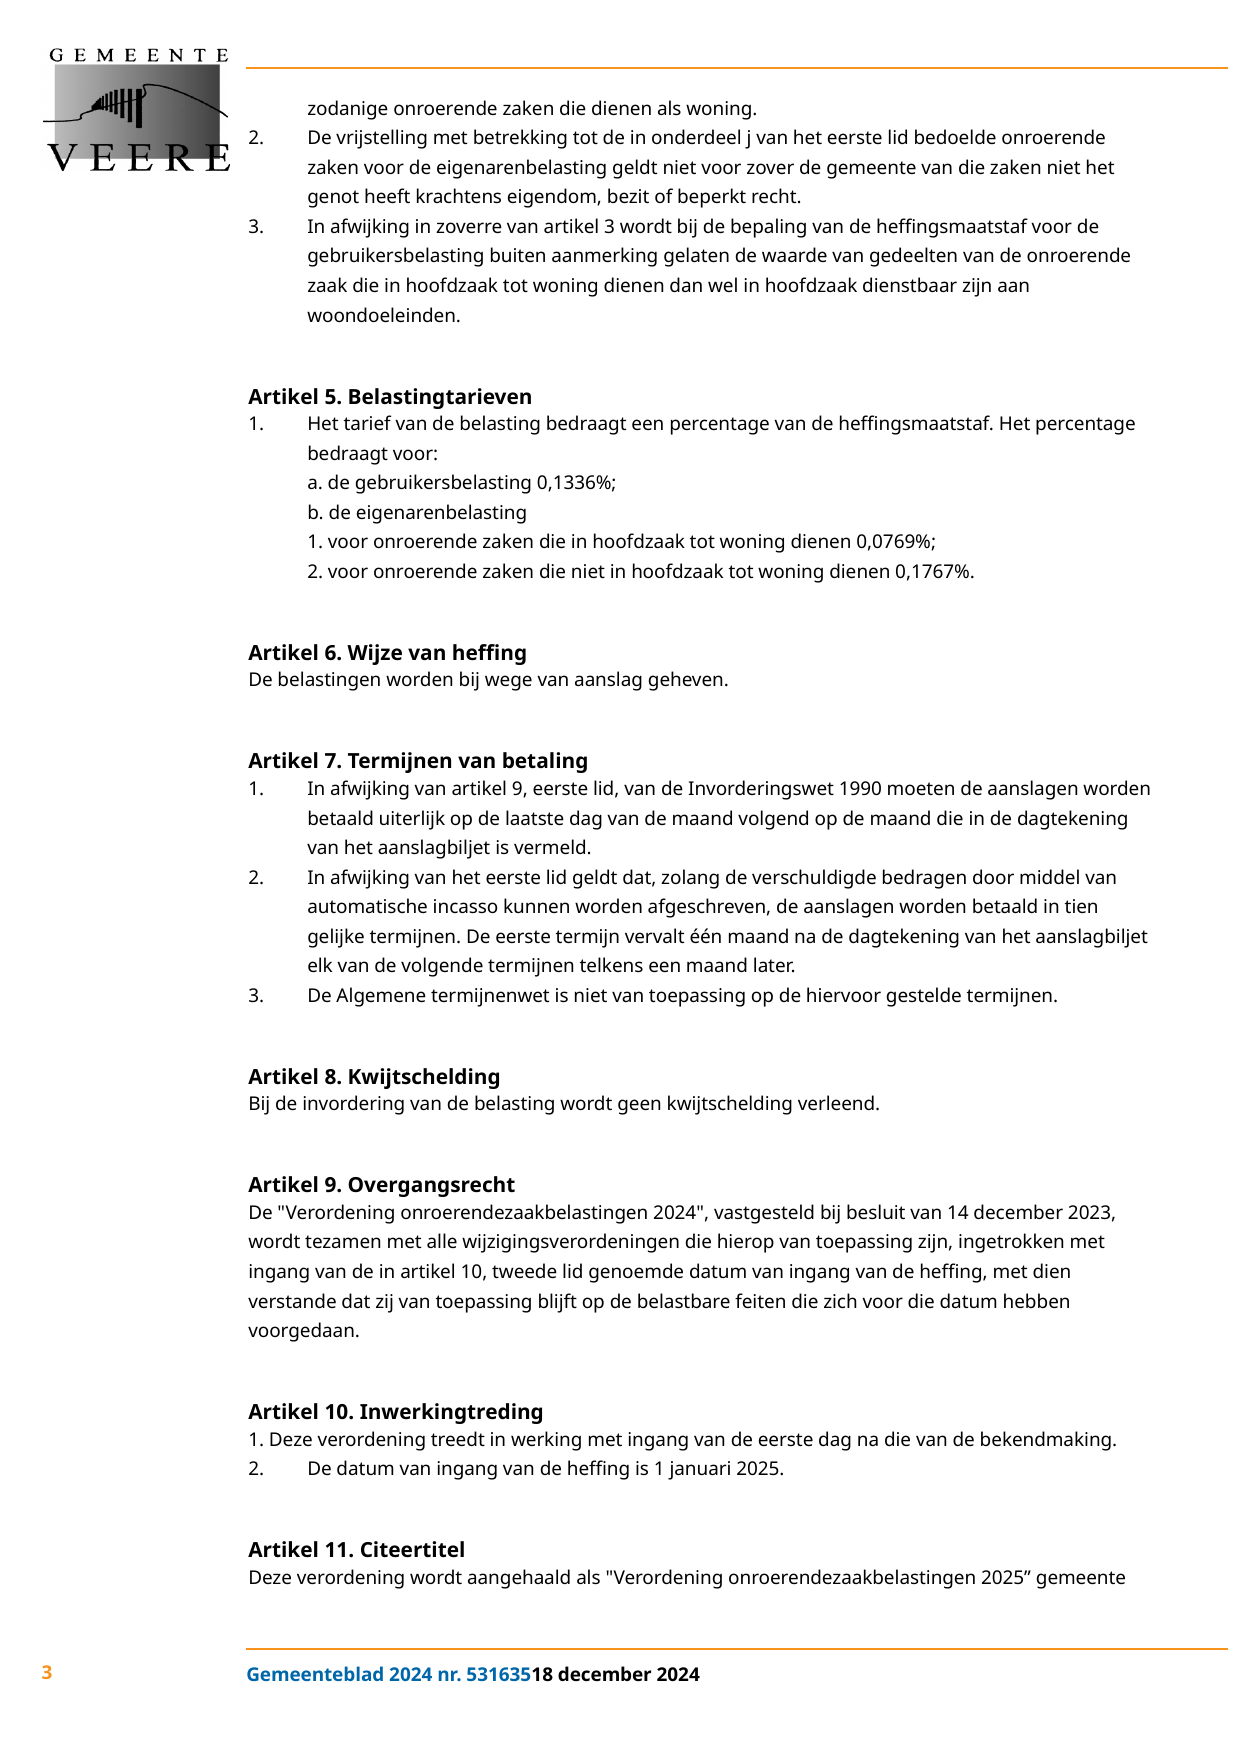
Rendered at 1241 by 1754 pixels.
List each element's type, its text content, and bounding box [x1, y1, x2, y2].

text De belastingen worden bij wege van aanslag geheven. [248, 667, 1152, 692]
list De datum van ingang van de heffing is 1 januari 2025. [248, 1455, 1152, 1481]
list Het tarief van de belasting bedraagt een percentage van de heffingsmaatstaf. Het percentage bedraagt voor: [248, 410, 1152, 466]
list b. de eigenarenbelasting [248, 499, 1152, 525]
list 1. voor onroerende zaken die in hoofdzaak tot woning dienen 0,0769%; [248, 529, 1152, 554]
text Artikel 6. Wijze van heffing [248, 638, 1152, 667]
text Deze verordening wordt aangehaald als "Verordening onroerendezaakbelastingen 2025” gemeente [248, 1564, 1152, 1589]
text Artikel 11. Citeertitel [248, 1535, 1152, 1564]
text 1. Deze verordening treedt in werking met ingang van de eerste dag na die van de bekendmaking. [248, 1426, 1152, 1452]
list zodanige onroerende zaken die dienen als woning. [248, 95, 1152, 121]
list De Algemene termijnenwet is niet van toepassing op de hiervoor gestelde termijnen. [248, 982, 1152, 1008]
text Artikel 5. Belastingtarieven [248, 382, 1152, 410]
text Artikel 9. Overgangsrecht [248, 1171, 1152, 1199]
list In afwijking van het eerste lid geldt dat, zolang de verschuldigde bedragen door middel van automatische incasso kunnen worden afgeschreven, de aanslagen worden betaald in tien gelijke termijnen. De eerste termijn vervalt één maand na de dagtekening van het aanslagbiljet elk van de volgende termijnen telkens een maand later. [248, 864, 1152, 978]
text Bij de invordering van de belasting wordt geen kwijtschelding verleend. [248, 1091, 1152, 1116]
text Artikel 10. Inwerkingtreding [248, 1397, 1152, 1426]
list In afwijking van artikel 9, eerste lid, van de Invorderingswet 1990 moeten de aanslagen worden betaald uiterlijk op de laatste dag van de maand volgend op de maand die in de dagtekening van het aanslagbiljet is vermeld. [248, 775, 1152, 860]
list In afwijking in zoverre van artikel 3 wordt bij de bepaling van de heffingsmaatstaf voor de gebruikersbelasting buiten aanmerking gelaten de waarde van gedeelten van de onroerende zaak die in hoofdzaak tot woning dienen dan wel in hoofdzaak dienstbaar zijn aan woondoeleinden. [248, 213, 1152, 328]
text De "Verordening onroerendezaakbelastingen 2024", vastgesteld bij besluit van 14 december 2023, wordt tezamen met alle wijzigingsverordeningen die hierop van toepassing zijn, ingetrokken met ingang van de in artikel 10, tweede lid genoemde datum van ingang van de heffing, met dien verstande dat zij van toepassing blijft op de belastbare feiten die zich voor die datum hebben voorgedaan. [248, 1199, 1152, 1343]
list a. de gebruikersbelasting 0,1336%; [248, 469, 1152, 495]
text Artikel 8. Kwijtschelding [248, 1062, 1152, 1091]
list 2. voor onroerende zaken die niet in hoofdzaak tot woning dienen 0,1767%. [248, 558, 1152, 584]
picture [41, 47, 231, 172]
text Artikel 7. Termijnen van betaling [248, 747, 1152, 775]
list De vrijstelling met betrekking tot de in onderdeel j van het eerste lid bedoelde onroerende zaken voor de eigenarenbelasting geldt niet voor zover de gemeente van die zaken niet het genot heeft krachtens eigendom, bezit of beperkt recht. [248, 124, 1152, 209]
